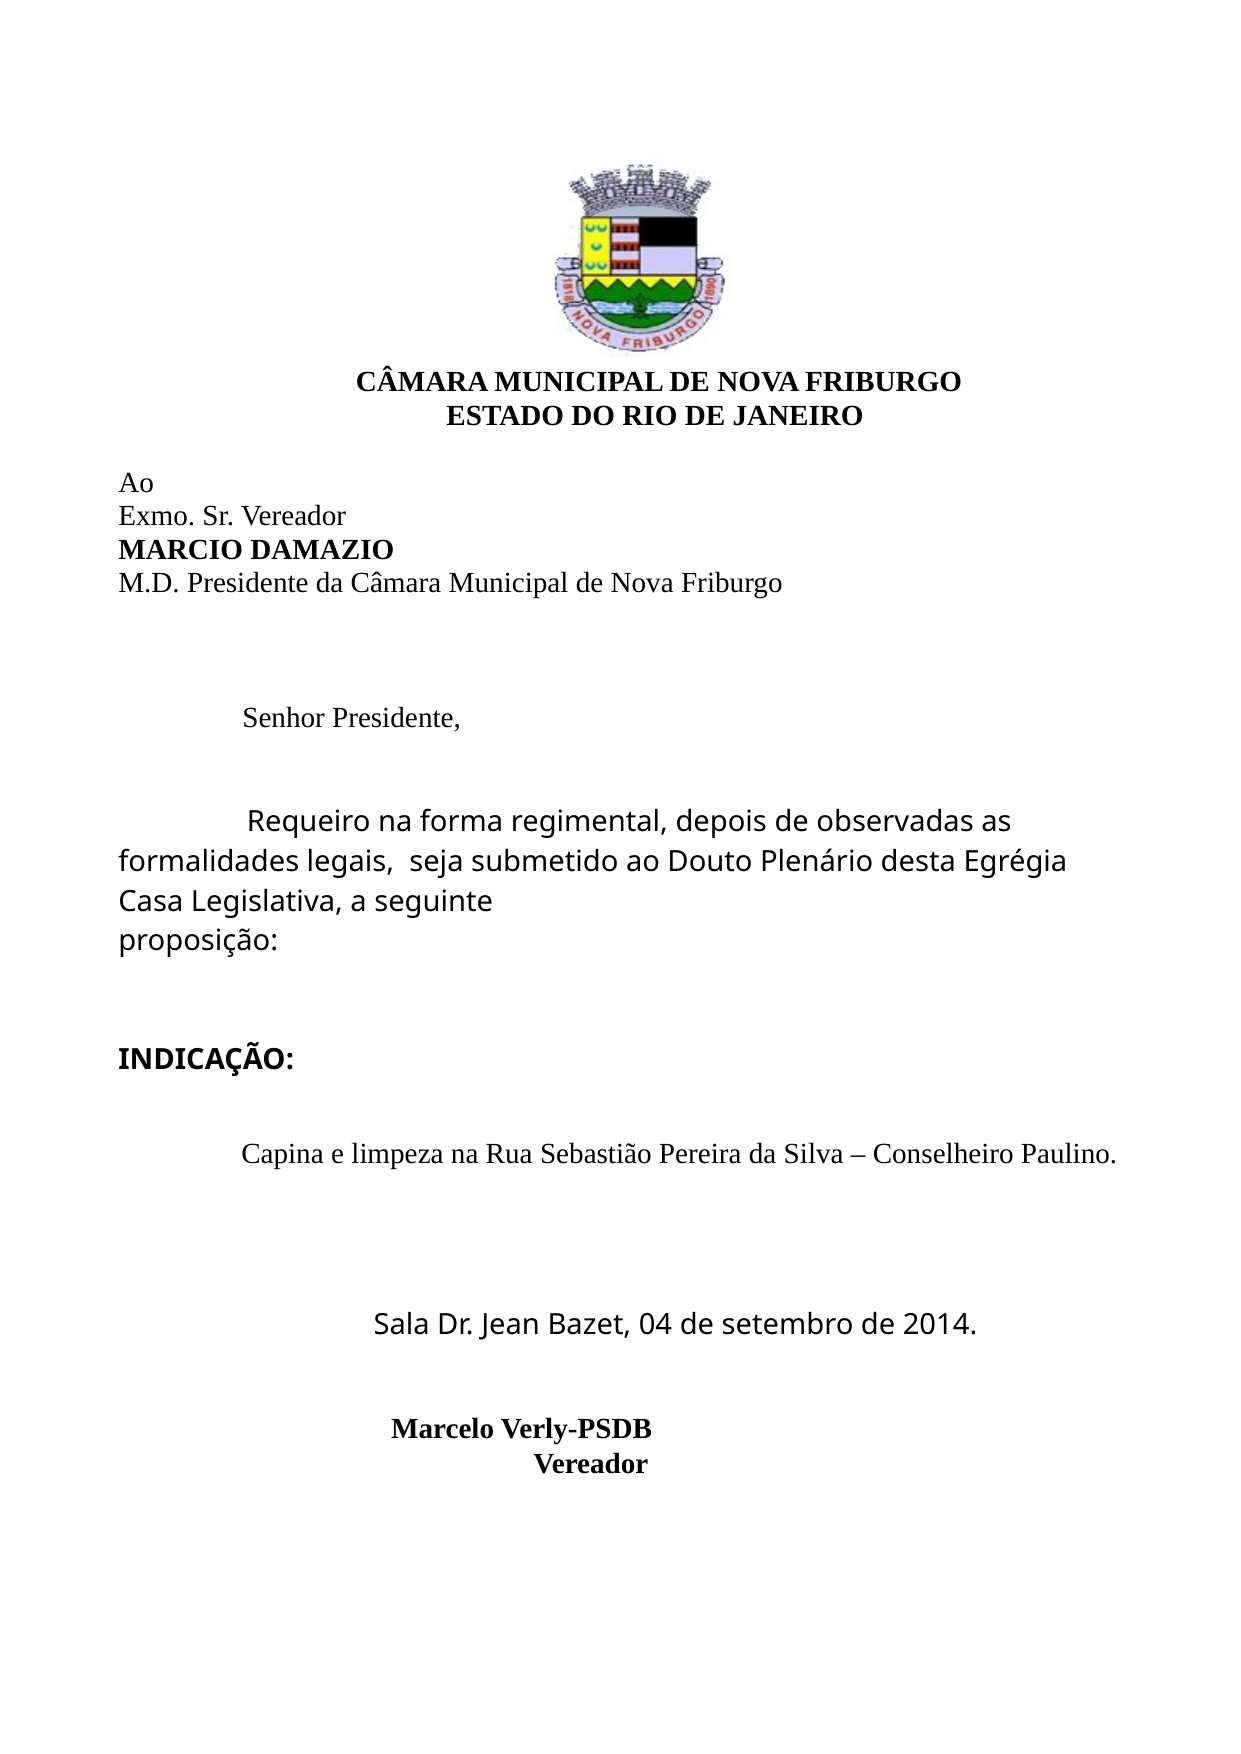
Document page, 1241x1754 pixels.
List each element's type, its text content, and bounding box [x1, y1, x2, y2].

text Ao [118, 465, 1122, 498]
text proposição: [118, 919, 1122, 959]
text M.D. Presidente da Câmara Municipal de Nova Friburgo [118, 566, 1122, 599]
text Sala Dr. Jean Bazet, 04 de setembro de 2014. [118, 1303, 1122, 1343]
text Exmo. Sr. Vereador [118, 498, 1122, 532]
text ESTADO DO RIO DE JANEIRO [118, 398, 1122, 431]
text Capina e limpeza na Rua Sebastião Pereira da Silva – Conselheiro Paulino. [118, 1136, 1122, 1169]
text CÂMARA MUNICIPAL DE NOVA FRIBURGO [118, 118, 1122, 398]
text Senhor Presidente, [118, 700, 1122, 733]
text INDICAÇÃO: [118, 1038, 1122, 1078]
text MARCIO DAMAZIO [118, 532, 1122, 566]
text Marcelo Verly-PSDB [118, 1411, 1122, 1446]
text Vereador [118, 1446, 1122, 1479]
text Requeiro na forma regimental, depois de observadas as formalidades legais, seja submetido ao Douto Plenário desta Egrégia Casa Legislativa, a seguinte [118, 800, 1122, 919]
